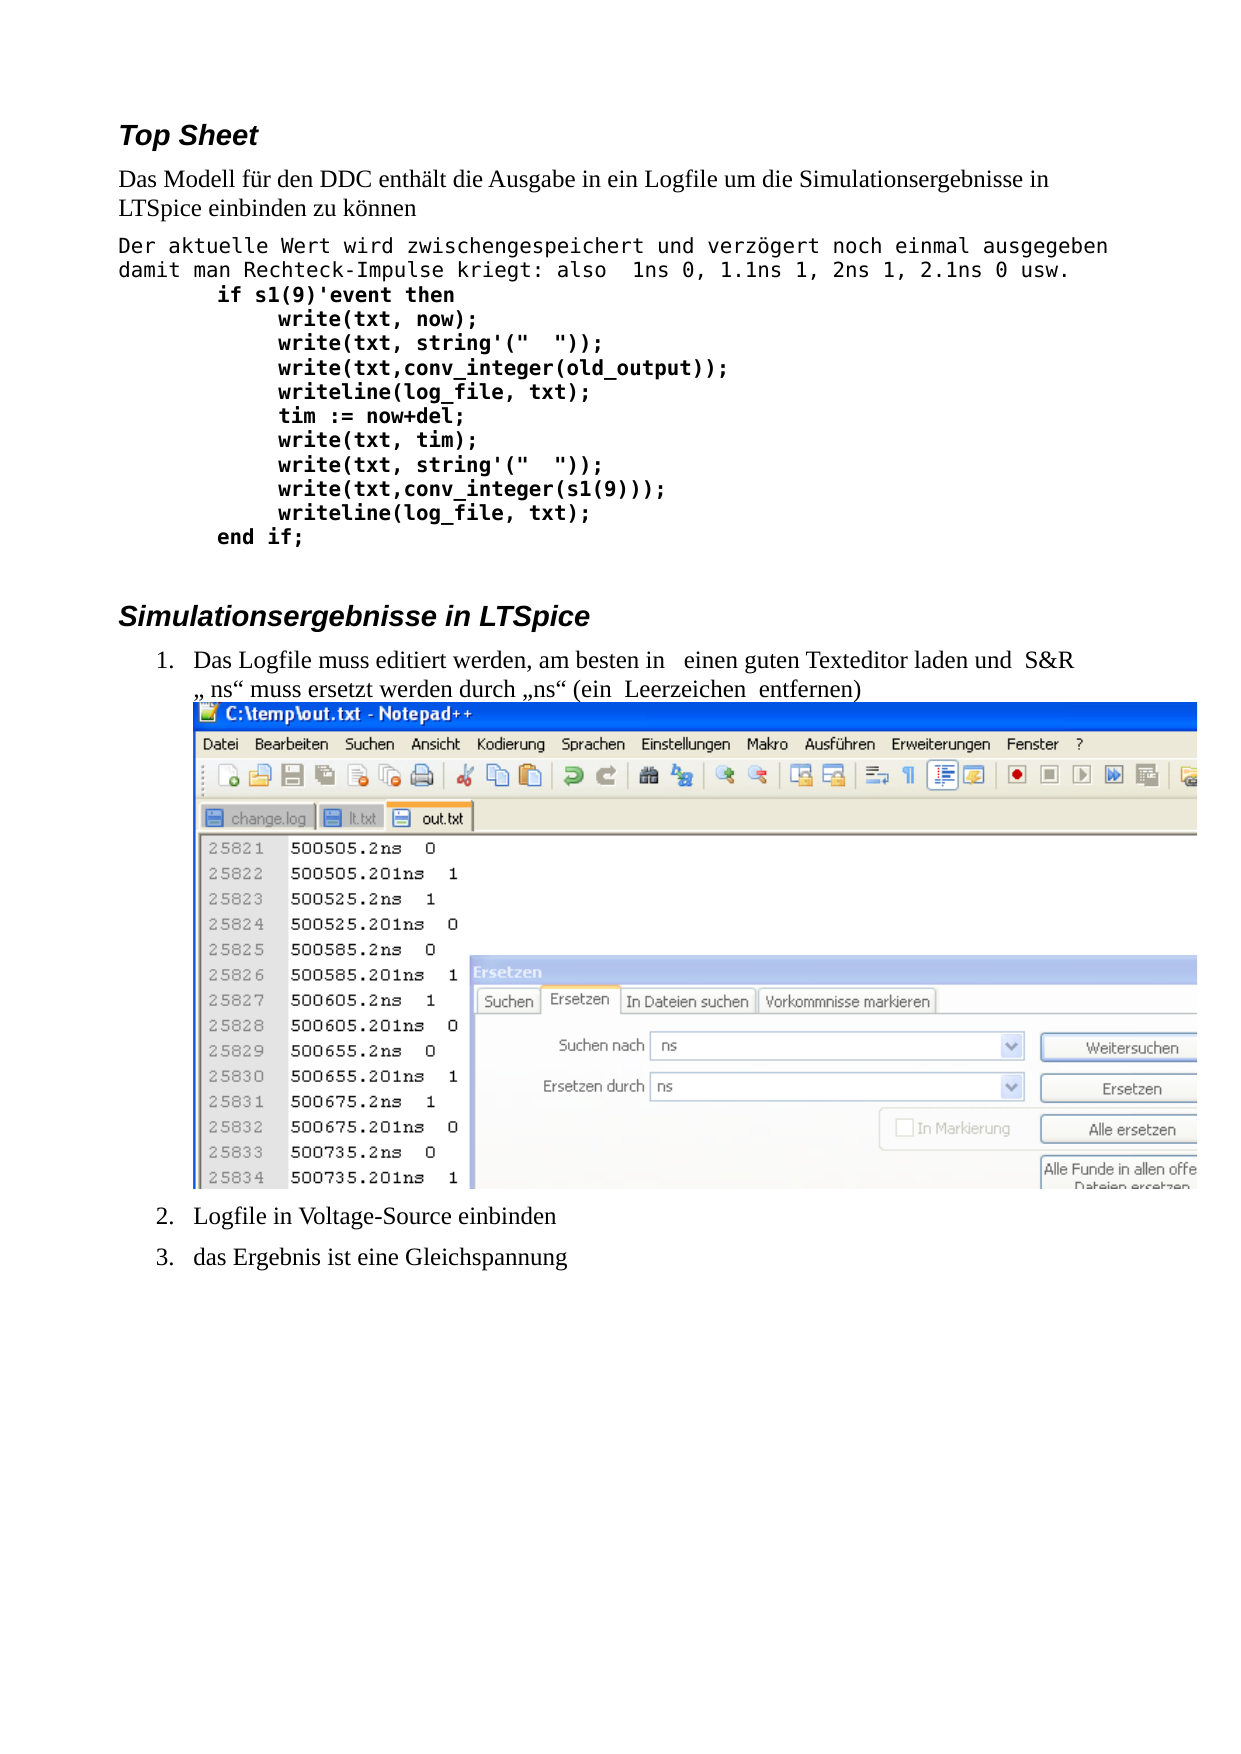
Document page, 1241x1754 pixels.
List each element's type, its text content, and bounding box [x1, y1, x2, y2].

list Logfile in Voltage-Source einbinden [156, 1201, 1122, 1229]
text write(txt, now); [118, 307, 1122, 331]
text Der aktuelle Wert wird zwischengespeichert und verzögert noch einmal ausgegeben damit man Rechteck-Impulse kriegt: also 1ns 0, 1.1ns 1, 2ns 1, 2.1ns 0 usw. [118, 234, 1122, 283]
text write(txt, string'(" ")); [118, 453, 1122, 477]
text write(txt, string'(" ")); [118, 331, 1122, 356]
text writeline(log_file, txt); [118, 501, 1122, 525]
text if s1(9)'event then [118, 283, 1122, 307]
text write(txt, tim); [118, 428, 1122, 453]
list das Ergebnis ist eine Gleichspannung [156, 1242, 1122, 1271]
list Das Logfile muss editiert werden, am besten in einen guten Texteditor laden und S&R „ ns“ muss ersetzt werden durch „ns“ (ein Leerzeichen entfernen) [156, 645, 1122, 1188]
subtitle Simulationsergebnisse in LTSpice [118, 599, 1122, 632]
text end if; [118, 525, 1122, 550]
text tim := now+del; [118, 404, 1122, 428]
text write(txt,conv_integer(old_output)); [118, 356, 1122, 380]
text writeline(log_file, txt); [118, 380, 1122, 404]
text Das Modell für den DDC enthält die Ausgabe in ein Logfile um die Simulationsergebnisse in LTSpice einbinden zu können [118, 164, 1122, 222]
subtitle Top Sheet [118, 118, 1122, 152]
picture [193, 702, 1198, 1189]
text write(txt,conv_integer(s1(9))); [118, 477, 1122, 501]
